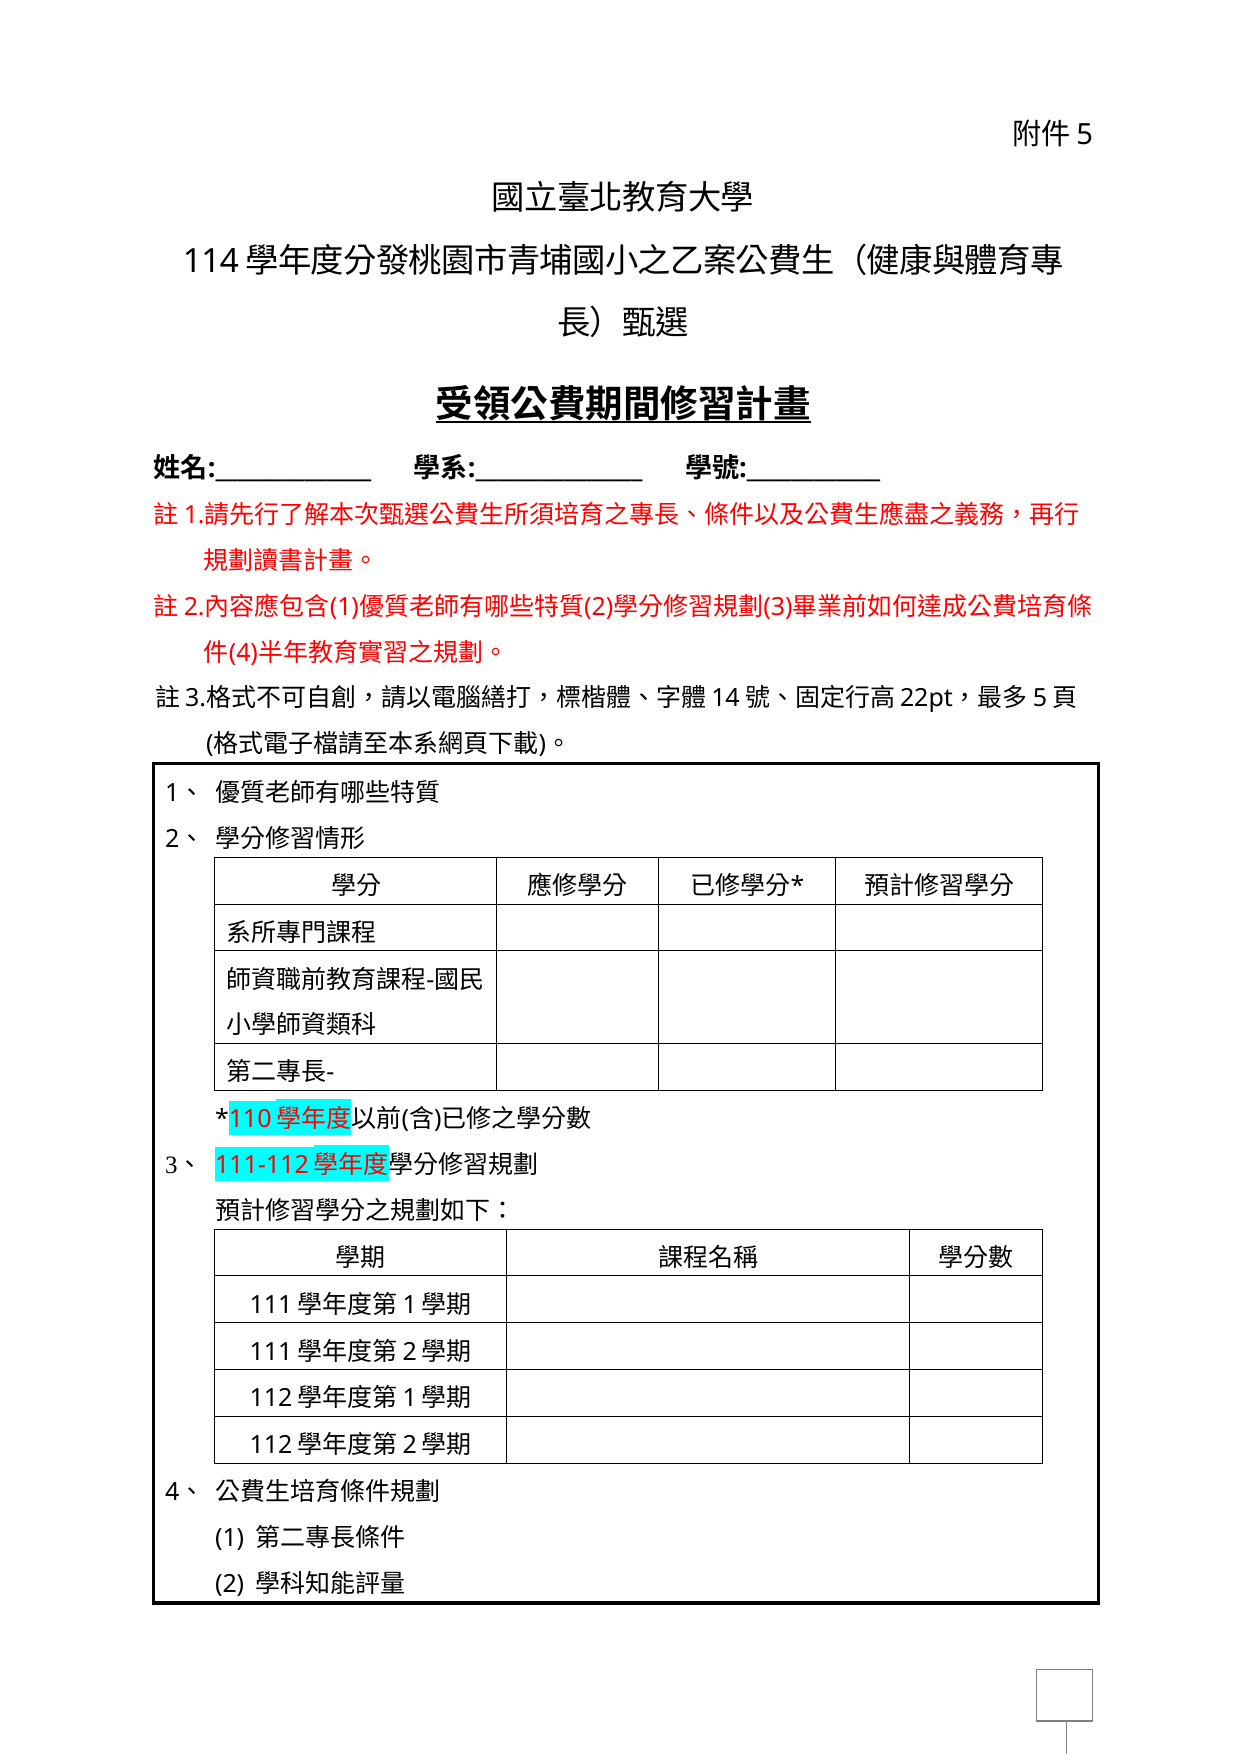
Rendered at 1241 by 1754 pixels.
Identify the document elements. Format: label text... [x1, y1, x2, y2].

table_cell [910, 1323, 1042, 1369]
table_header 應修學分 [497, 858, 658, 903]
table_cell [507, 1370, 909, 1416]
text 附件5 [153, 108, 1092, 153]
table_cell [497, 1044, 658, 1090]
table_cell [659, 905, 835, 950]
table_header 學期 [215, 1230, 506, 1275]
table_cell [910, 1370, 1042, 1416]
table_cell 師資職前教育課程-國民小學師資類科 [215, 951, 496, 1043]
table_header 優質老師有哪些特質 學分修習情形 *110學年度以前(含)已修之學分數 111-112學年度學分修習規劃 預計修習學分之規劃如下： 公費生培育條件規劃 第二專長條件 學科知能評量 英語文檢定 每學年72小時義務服務學習規劃 史懷哲計畫 分發地實地學習 教師資格考試 其他規劃 112年進行三週教學實習。 113年6月畢業且通過教師資格考試。 113年8月-114年1月進行半年教育實習。 114年8月分發至OOOOOOOO。 [155, 765, 1097, 1601]
table_cell [659, 1044, 835, 1090]
table_cell [507, 1417, 909, 1463]
text 國立臺北教育大學 [153, 153, 1092, 216]
table_cell 111學年度第2學期 [215, 1323, 506, 1369]
table_cell [659, 951, 835, 1043]
table_cell [497, 951, 658, 1043]
table_cell [836, 905, 1042, 950]
table_cell [507, 1323, 909, 1369]
table_header 已修學分* [659, 858, 835, 903]
text 註2.內容應包含(1)優質老師有哪些特質(2)學分修習規劃(3)畢業前如何達成公費培育條件(4)半年教育實習之規劃。 [153, 578, 1092, 670]
table_cell [910, 1417, 1042, 1463]
text 114學年度分發桃園市青埔國小之乙案公費生（健康與體育專長）甄選 [153, 216, 1092, 341]
table_header 預計修習學分 [836, 858, 1042, 903]
table_cell 111學年度第1學期 [215, 1276, 506, 1322]
table_cell 第二專長- [215, 1044, 496, 1090]
text 註1.請先行了解本次甄選公費生所須培育之專長、條件以及公費生應盡之義務，再行規劃讀書計畫。 [153, 487, 1092, 578]
text 註3.格式不可自創，請以電腦繕打，標楷體、字體14號、固定行高22pt，最多5頁(格式電子檔請至本系網頁下載)。 [155, 670, 1092, 762]
table_cell [836, 951, 1042, 1043]
table_cell 112學年度第1學期 [215, 1370, 506, 1416]
table_cell 112學年度第2學期 [215, 1417, 506, 1463]
table_cell 系所專門課程 [215, 905, 496, 950]
table_cell [497, 905, 658, 950]
subtitle 受領公費期間修習計畫 [153, 360, 1092, 422]
text 姓名:______________ 學系:_______________ 學號:____________ [153, 441, 1092, 487]
table_cell [507, 1276, 909, 1322]
table_header 課程名稱 [507, 1230, 909, 1275]
table_cell [910, 1276, 1042, 1322]
table_header 學分數 [910, 1230, 1042, 1275]
table_header 學分 [215, 858, 496, 903]
table_cell [836, 1044, 1042, 1090]
